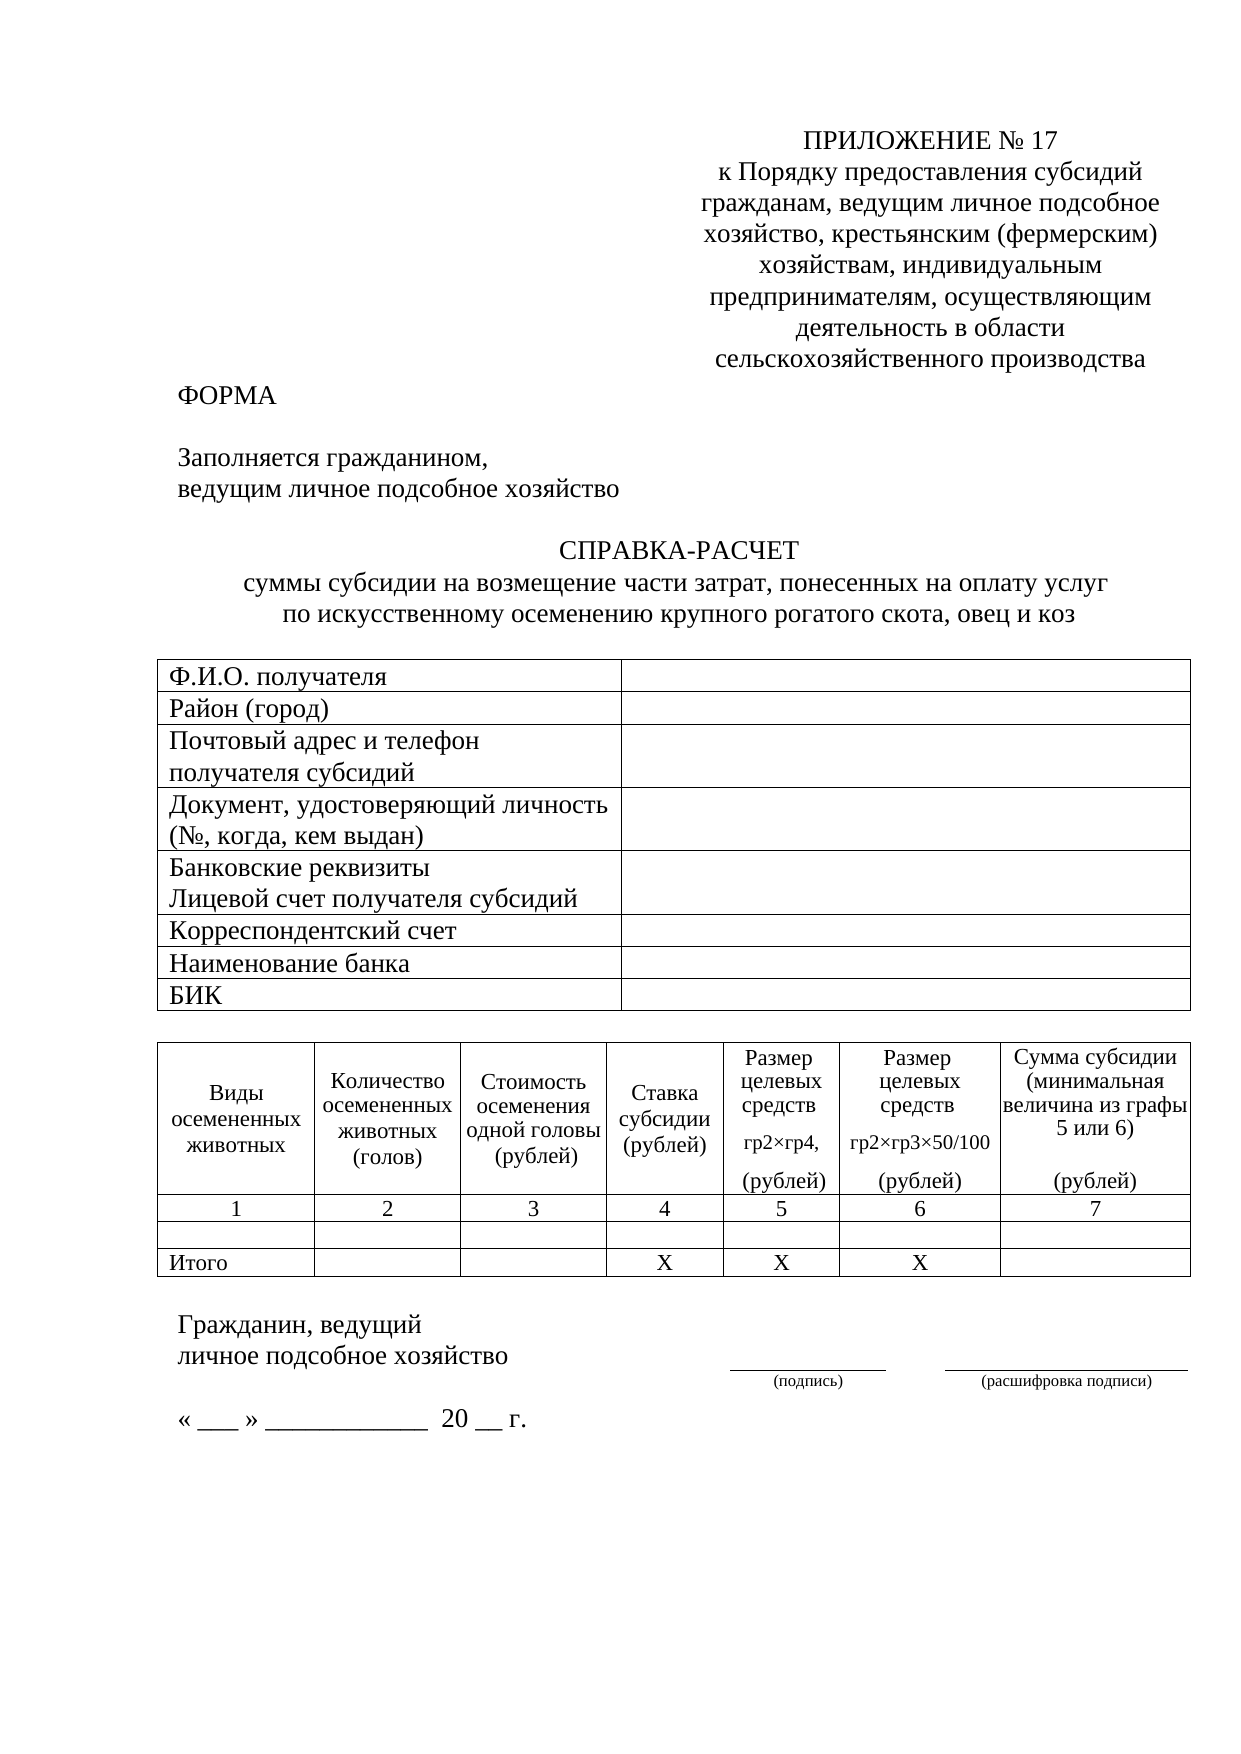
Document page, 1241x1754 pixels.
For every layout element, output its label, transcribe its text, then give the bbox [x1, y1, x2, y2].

table_cell [724, 1222, 839, 1248]
table_cell [461, 1222, 606, 1248]
table_cell [886, 1370, 945, 1402]
table_header Ф.И.О. получателя [158, 660, 621, 691]
table_header Количество осемененных животных (голов) [315, 1043, 460, 1193]
table_header ПРИЛОЖЕНИЕ № 17 к Порядку предоставления субсидий гражданам, ведущим личное подсобное хозяйство, крестьянским (фермерским) хозяйствам, индивидуальным предпринимателям, осуществляющим деятельность в области сельскохозяйственного производства [679, 118, 1182, 379]
table_cell [840, 1222, 1000, 1248]
table_cell 3 [461, 1195, 606, 1221]
table_header Ставка субсидии (рублей) [607, 1043, 723, 1193]
table_cell 5 [724, 1195, 839, 1221]
table_header [622, 660, 1190, 691]
text суммы субсидии на возмещение части затрат, понесенных на оплату услуг [177, 566, 1181, 597]
subtitle СПРАВКА-РАСЧЕТ [177, 534, 1181, 566]
table_header Размер целевых средств гр2×гр3×50/100 (рублей) [840, 1043, 1000, 1193]
table_cell [315, 1249, 460, 1276]
table_header [886, 1308, 945, 1370]
table_cell [886, 1403, 945, 1433]
table_cell 7 [1001, 1195, 1190, 1221]
table_cell 6 [840, 1195, 1000, 1221]
table_cell (подпись) [730, 1371, 886, 1402]
table_cell [622, 915, 1190, 946]
table_header Размер целевых средств гр2×гр4, (рублей) [724, 1043, 839, 1193]
table_cell « ___ » ____________ 20 __ г. [166, 1403, 730, 1433]
table_cell [622, 788, 1190, 850]
table_cell [622, 725, 1190, 787]
table_header Гражданин, ведущий личное подсобное хозяйство [166, 1308, 730, 1370]
table_cell Х [607, 1249, 723, 1276]
table_cell [622, 851, 1190, 913]
text Заполняется гражданином, [177, 441, 1181, 472]
table_cell [158, 1222, 314, 1248]
table_header Виды осемененных животных [158, 1043, 314, 1193]
table_cell Х [724, 1249, 839, 1276]
table_cell (расшифровка подписи) [945, 1371, 1188, 1402]
table_cell [461, 1249, 606, 1276]
table_cell БИК [158, 979, 621, 1010]
table_cell Почтовый адрес и телефон получателя субсидий [158, 725, 621, 787]
table_cell [730, 1403, 886, 1433]
table_cell Район (город) [158, 692, 621, 723]
table_cell Банковские реквизиты Лицевой счет получателя субсидий [158, 851, 621, 913]
table_cell [622, 947, 1190, 978]
text ФОРМА [177, 379, 1181, 410]
table_cell Х [840, 1249, 1000, 1276]
text ведущим личное подсобное хозяйство [177, 472, 1181, 503]
table_header [730, 1308, 886, 1370]
text по искусственному осеменению крупного рогатого скота, овец и коз [177, 597, 1181, 628]
table_cell [1001, 1222, 1190, 1248]
table_cell Корреспондентский счет [158, 915, 621, 946]
table_cell [1001, 1249, 1190, 1276]
table_cell [622, 979, 1190, 1010]
table_cell [945, 1403, 1188, 1433]
table_cell [607, 1222, 723, 1248]
table_header [177, 118, 679, 379]
table_cell 2 [315, 1195, 460, 1221]
table_cell 1 [158, 1195, 314, 1221]
table_cell [622, 692, 1190, 723]
table_cell [166, 1370, 730, 1402]
table_cell Наименование банка [158, 947, 621, 978]
table_header Стоимость осеменения одной головы (рублей) [461, 1043, 606, 1193]
table_cell Документ, удостоверяющий личность (№, когда, кем выдан) [158, 788, 621, 850]
table_cell 4 [607, 1195, 723, 1221]
table_cell [315, 1222, 460, 1248]
table_cell Итого [158, 1249, 314, 1276]
table_header Сумма субсидии (минимальная величина из графы 5 или 6) (рублей) [1001, 1043, 1190, 1193]
table_header [945, 1308, 1188, 1370]
